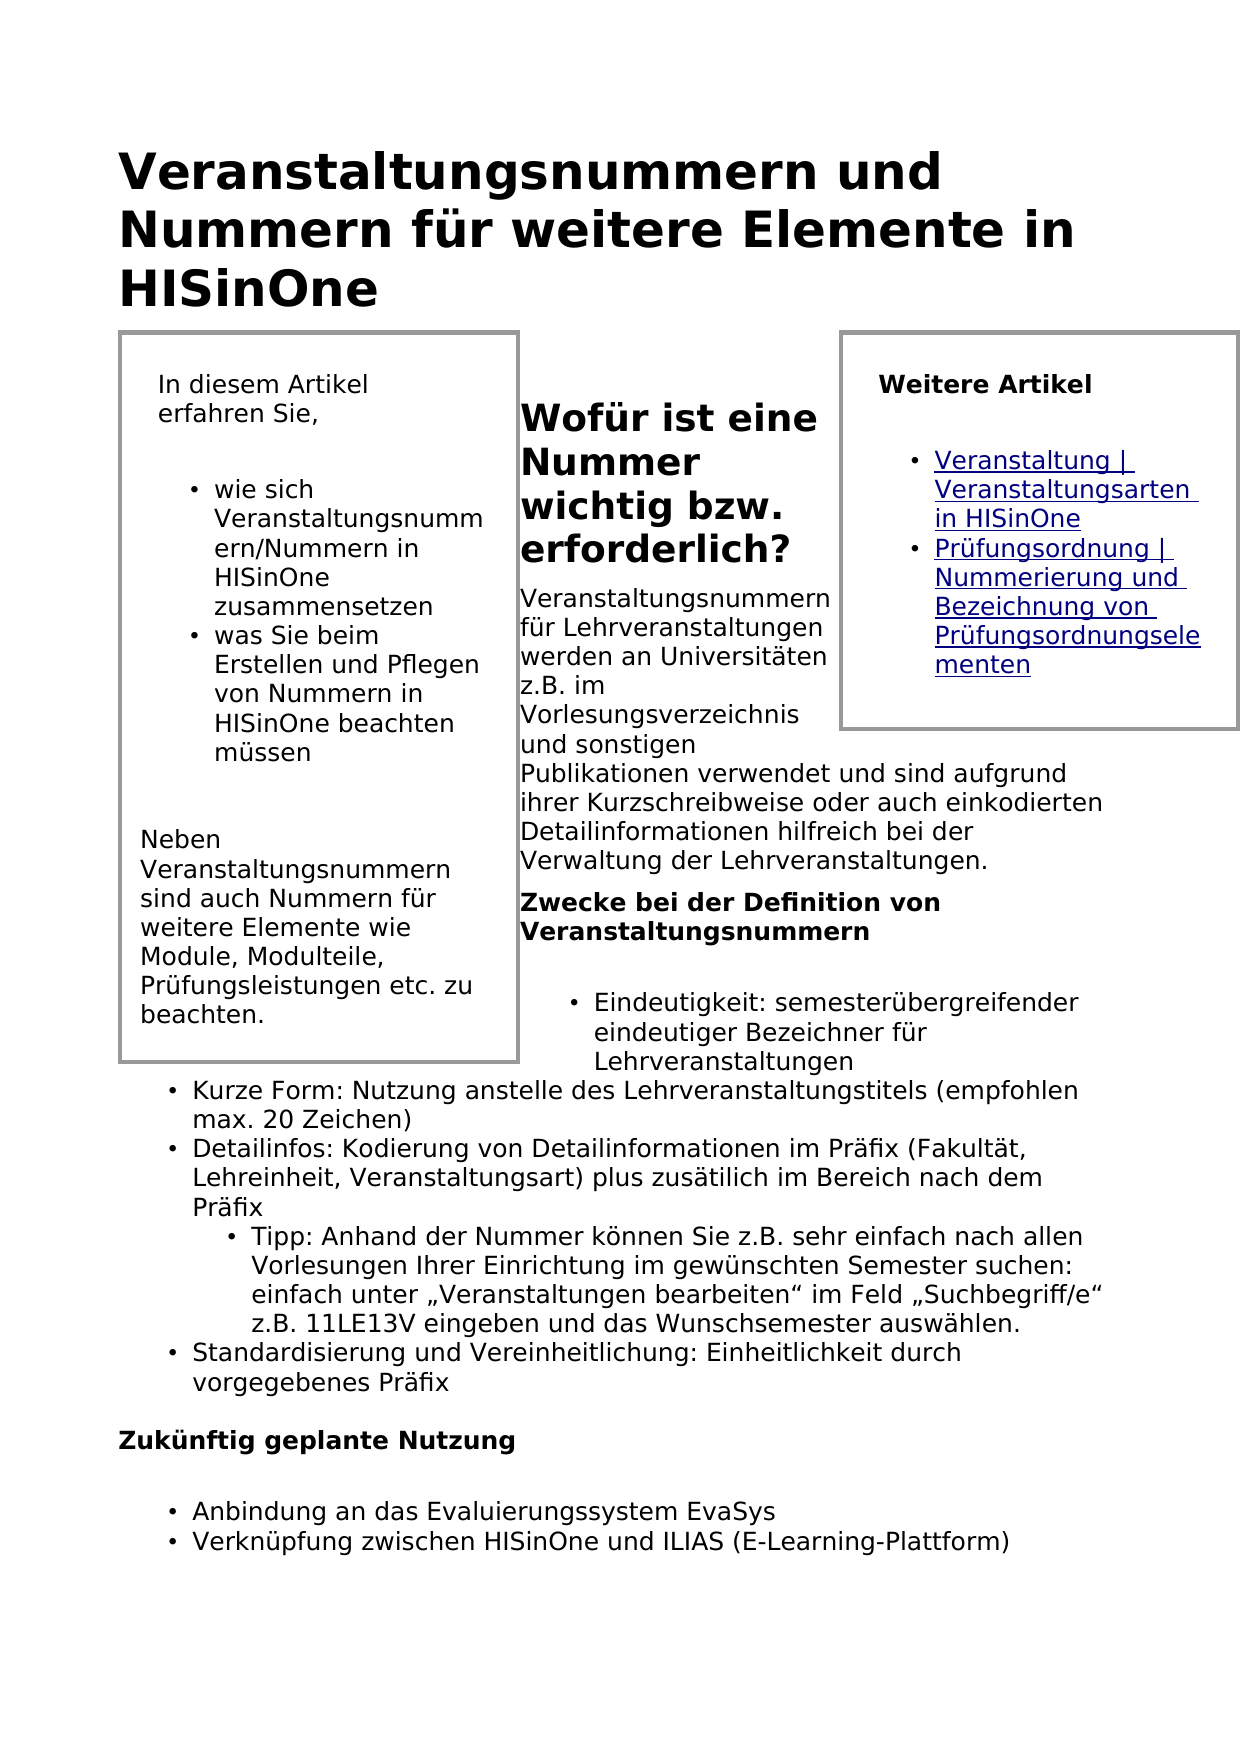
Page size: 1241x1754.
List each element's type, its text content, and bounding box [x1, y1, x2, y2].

list Detailinfos: Kodierung von Detailinformationen im Präfix (Fakultät, Lehreinheit, Veranstaltungsart) plus zusätilich im Bereich nach dem Präfix [177, 1134, 1122, 1222]
list Standardisierung und Vereinheitlichung: Einheitlichkeit durch vorgegebenes Präfix [177, 1338, 1122, 1397]
table_header In diesem Artikel erfahren Sie, wie sich Veranstaltungsnummern/Nummern in HISinOne zusammensetzen was Sie beim Erstellen und Pflegen von Nummern in HISinOne beachten müssen Neben Veranstaltungsnummern sind auch Nummern für weitere Elemente wie Module, Modulteile, Prüfungsleistungen etc. zu beachten. [122, 335, 507, 1060]
list Verknüpfung zwischen HISinOne und ILIAS (E-Learning-Plattform) [177, 1527, 1122, 1556]
subtitle Wofür ist eine Nummer wichtig bzw. erforderlich? [520, 397, 838, 572]
list Eindeutigkeit: semesterübergreifender eindeutiger Bezeichner für Lehrveranstaltungen [177, 988, 1122, 1076]
subtitle Veranstaltungsnummern und Nummern für weitere Elemente in HISinOne [118, 143, 1122, 318]
list Anbindung an das Evaluierungssystem EvaSys [177, 1497, 1122, 1527]
text Veranstaltungsnummern für Lehrveranstaltungen werden an Universitäten z.B. im Vorlesungsverzeichnis und sonstigen Publikationen verwendet und sind aufgrund ihrer Kurzschreibweise oder auch einkodierten Detailinformationen hilfreich bei der Verwaltung der Lehrveranstaltungen. [520, 584, 1122, 876]
text Zukünftig geplante Nutzung [118, 1426, 1122, 1456]
list Kurze Form: Nutzung anstelle des Lehrveranstaltungstitels (empfohlen max. 20 Zeichen) [177, 1076, 1122, 1134]
text Zwecke bei der Definition von Veranstaltungsnummern [520, 888, 1122, 947]
table_header Weitere Artikel Veranstaltung | Veranstaltungsarten in HISinOne Prüfungsordnung | Nummerierung und Bezeichnung von Prüfungsordnungselementen [843, 335, 1227, 727]
list Tipp: Anhand der Nummer können Sie z.B. sehr einfach nach allen Vorlesungen Ihrer Einrichtung im gewünschten Semester suchen: einfach unter „Veranstaltungen bearbeiten“ im Feld „Suchbegriff/e“ z.B. 11LE13V eingeben und das Wunschsemester auswählen. [236, 1222, 1122, 1338]
